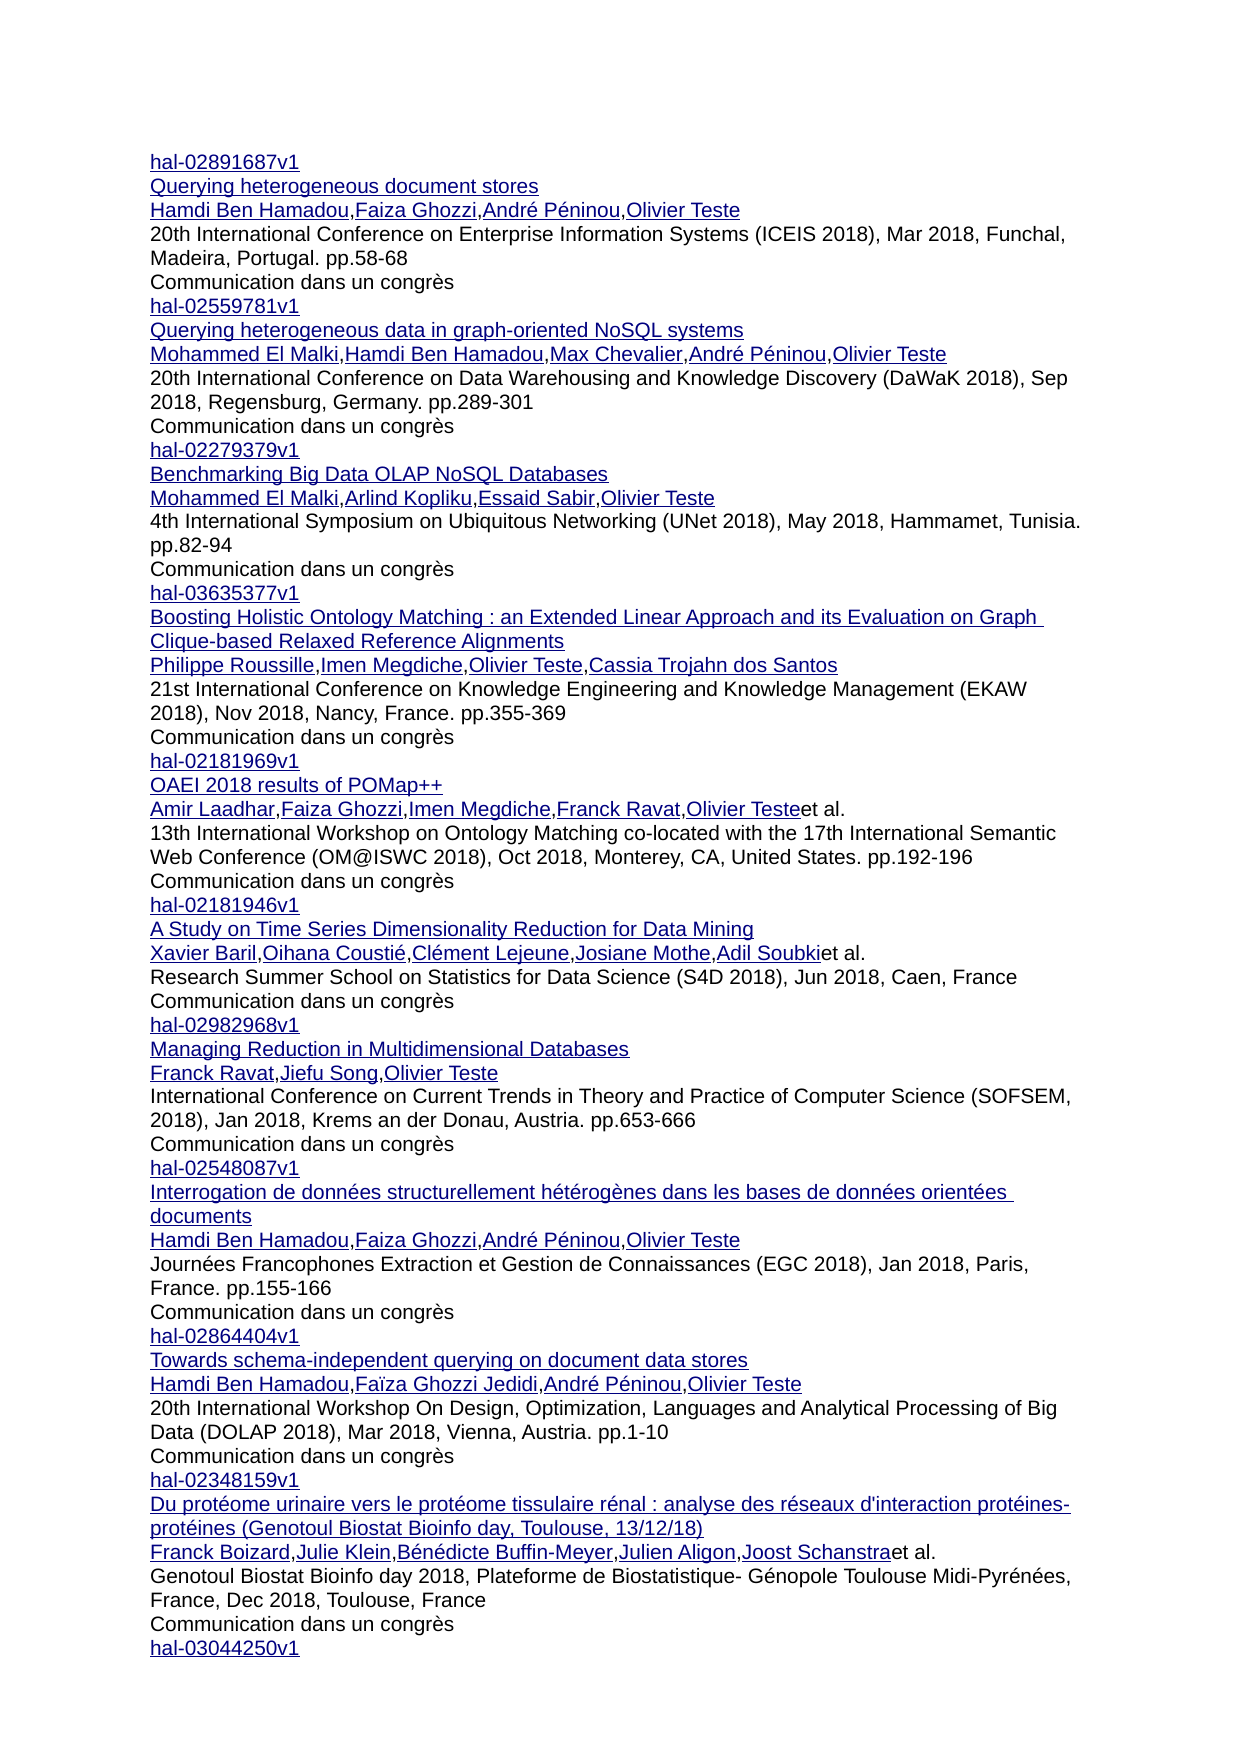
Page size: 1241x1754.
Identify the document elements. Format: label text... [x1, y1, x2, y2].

table_cell Querying heterogeneous data in graph-oriented NoSQL systems Mohammed El Malki,Hamdi Ben Hamadou,Max Chevalier,André Péninou,Olivier Teste 20th International Conference on Data Warehousing and Knowledge Discovery (DaWaK 2018), Sep 2018, Regensburg, Germany. pp.289-301 Communication dans un congrès hal-02279379v1 [150, 318, 1090, 461]
table_cell Benchmarking Big Data OLAP NoSQL Databases Mohammed El Malki,Arlind Kopliku,Essaid Sabir,Olivier Teste 4th International Symposium on Ubiquitous Networking (UNet 2018), May 2018, Hammamet, Tunisia. pp.82-94 Communication dans un congrès hal-03635377v1 [150, 461, 1090, 605]
table_cell OAEI 2018 results of POMap++ Amir Laadhar,Faiza Ghozzi,Imen Megdiche,Franck Ravat,Olivier Testeet al. 13th International Workshop on Ontology Matching co-located with the 17th International Semantic Web Conference (OM@ISWC 2018), Oct 2018, Monterey, CA, United States. pp.192-196 Communication dans un congrès hal-02181946v1 [150, 773, 1090, 917]
table_cell Managing Reduction in Multidimensional Databases Franck Ravat,Jiefu Song,Olivier Teste International Conference on Current Trends in Theory and Practice of Computer Science (SOFSEM, 2018), Jan 2018, Krems an der Donau, Austria. pp.653-666 Communication dans un congrès hal-02548087v1 [150, 1036, 1090, 1180]
table_cell Interrogation de données structurellement hétérogènes dans les bases de données orientées documents Hamdi Ben Hamadou,Faiza Ghozzi,André Péninou,Olivier Teste Journées Francophones Extraction et Gestion de Connaissances (EGC 2018), Jan 2018, Paris, France. pp.155-166 Communication dans un congrès hal-02864404v1 [150, 1180, 1090, 1348]
table_cell Boosting Holistic Ontology Matching : an Extended Linear Approach and its Evaluation on Graph Clique-based Relaxed Reference Alignments Philippe Roussille,Imen Megdiche,Olivier Teste,Cassia Trojahn dos Santos 21st International Conference on Knowledge Engineering and Knowledge Management (EKAW 2018), Nov 2018, Nancy, France. pp.355-369 Communication dans un congrès hal-02181969v1 [150, 605, 1090, 773]
table_cell Querying heterogeneous document stores Hamdi Ben Hamadou,Faiza Ghozzi,André Péninou,Olivier Teste 20th International Conference on Enterprise Information Systems (ICEIS 2018), Mar 2018, Funchal, Madeira, Portugal. pp.58-68 Communication dans un congrès hal-02559781v1 [150, 174, 1090, 318]
table_cell A Study on Time Series Dimensionality Reduction for Data Mining Xavier Baril,Oihana Coustié,Clément Lejeune,Josiane Mothe,Adil Soubkiet al. Research Summer School on Statistics for Data Science (S4D 2018), Jun 2018, Caen, France Communication dans un congrès hal-02982968v1 [150, 917, 1090, 1036]
table_cell Du protéome urinaire vers le protéome tissulaire rénal : analyse des réseaux d'interaction protéines-protéines (Genotoul Biostat Bioinfo day, Toulouse, 13/12/18) Franck Boizard,Julie Klein,Bénédicte Buffin-Meyer,Julien Aligon,Joost Schanstraet al. Genotoul Biostat Bioinfo day 2018, Plateforme de Biostatistique- Génopole Toulouse Midi-Pyrénées, France, Dec 2018, Toulouse, France Communication dans un congrès hal-03044250v1 [150, 1492, 1090, 1659]
table_cell Towards schema-independent querying on document data stores Hamdi Ben Hamadou,Faïza Ghozzi Jedidi,André Péninou,Olivier Teste 20th International Workshop On Design, Optimization, Languages and Analytical Processing of Big Data (DOLAP 2018), Mar 2018, Vienna, Austria. pp.1-10 Communication dans un congrès hal-02348159v1 [150, 1348, 1090, 1492]
table_cell hal-02891687v1 [150, 150, 1090, 174]
